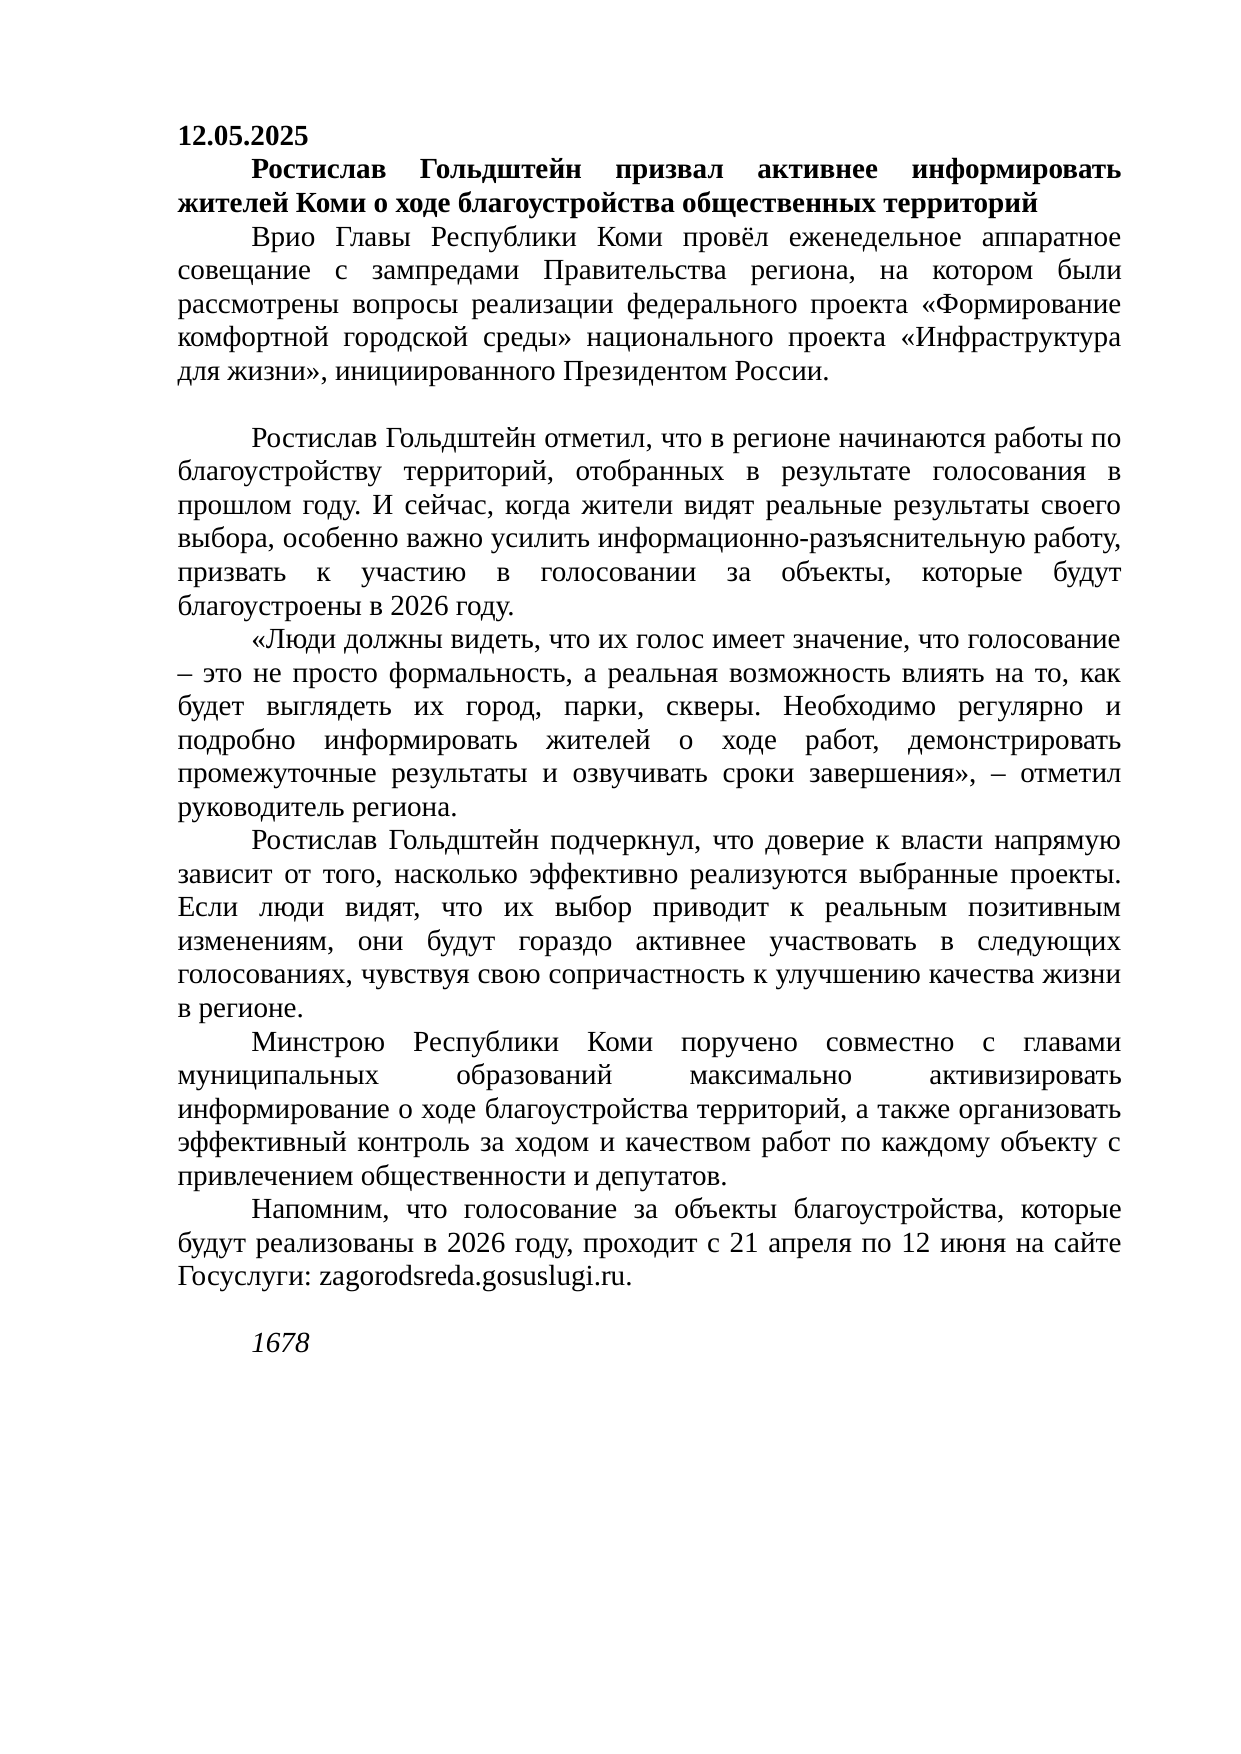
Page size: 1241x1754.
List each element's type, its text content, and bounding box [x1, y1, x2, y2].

text Минстрою Республики Коми поручено совместно с главами муниципальных образований максимально активизировать информирование о ходе благоустройства территорий, а также организовать эффективный контроль за ходом и качеством работ по каждому объекту с привлечением общественности и депутатов. [177, 1024, 1122, 1191]
text 1678 [177, 1326, 1122, 1359]
text Напомним, что голосование за объекты благоустройства, которые будут реализованы в 2026 году, проходит с 21 апреля по 12 июня на сайте Госуслуги: zagorodsreda.gosuslugi.ru. [177, 1191, 1122, 1292]
text 12.05.2025 [177, 118, 1122, 152]
text Ростислав Гольдштейн отметил, что в регионе начинаются работы по благоустройству территорий, отобранных в результате голосования в прошлом году. И сейчас, когда жители видят реальные результаты своего выбора, особенно важно усилить информационно-разъяснительную работу, призвать к участию в голосовании за объекты, которые будут благоустроены в 2026 году. [177, 420, 1122, 621]
text Врио Главы Республики Коми провёл еженедельное аппаратное совещание с зампредами Правительства региона, на котором были рассмотрены вопросы реализации федерального проекта «Формирование комфортной городской среды» национального проекта «Инфраструктура для жизни», инициированного Президентом России. [177, 219, 1122, 386]
text Ростислав Гольдштейн призвал активнее информировать жителей Коми о ходе благоустройства общественных территорий [177, 152, 1122, 219]
text «Люди должны видеть, что их голос имеет значение, что голосование – это не просто формальность, а реальная возможность влиять на то, как будет выглядеть их город, парки, скверы. Необходимо регулярно и подробно информировать жителей о ходе работ, демонстрировать промежуточные результаты и озвучивать сроки завершения», – отметил руководитель региона. [177, 621, 1122, 822]
text Ростислав Гольдштейн подчеркнул, что доверие к власти напрямую зависит от того, насколько эффективно реализуются выбранные проекты. Если люди видят, что их выбор приводит к реальным позитивным изменениям, они будут гораздо активнее участвовать в следующих голосованиях, чувствуя свою сопричастность к улучшению качества жизни в регионе. [177, 822, 1122, 1024]
